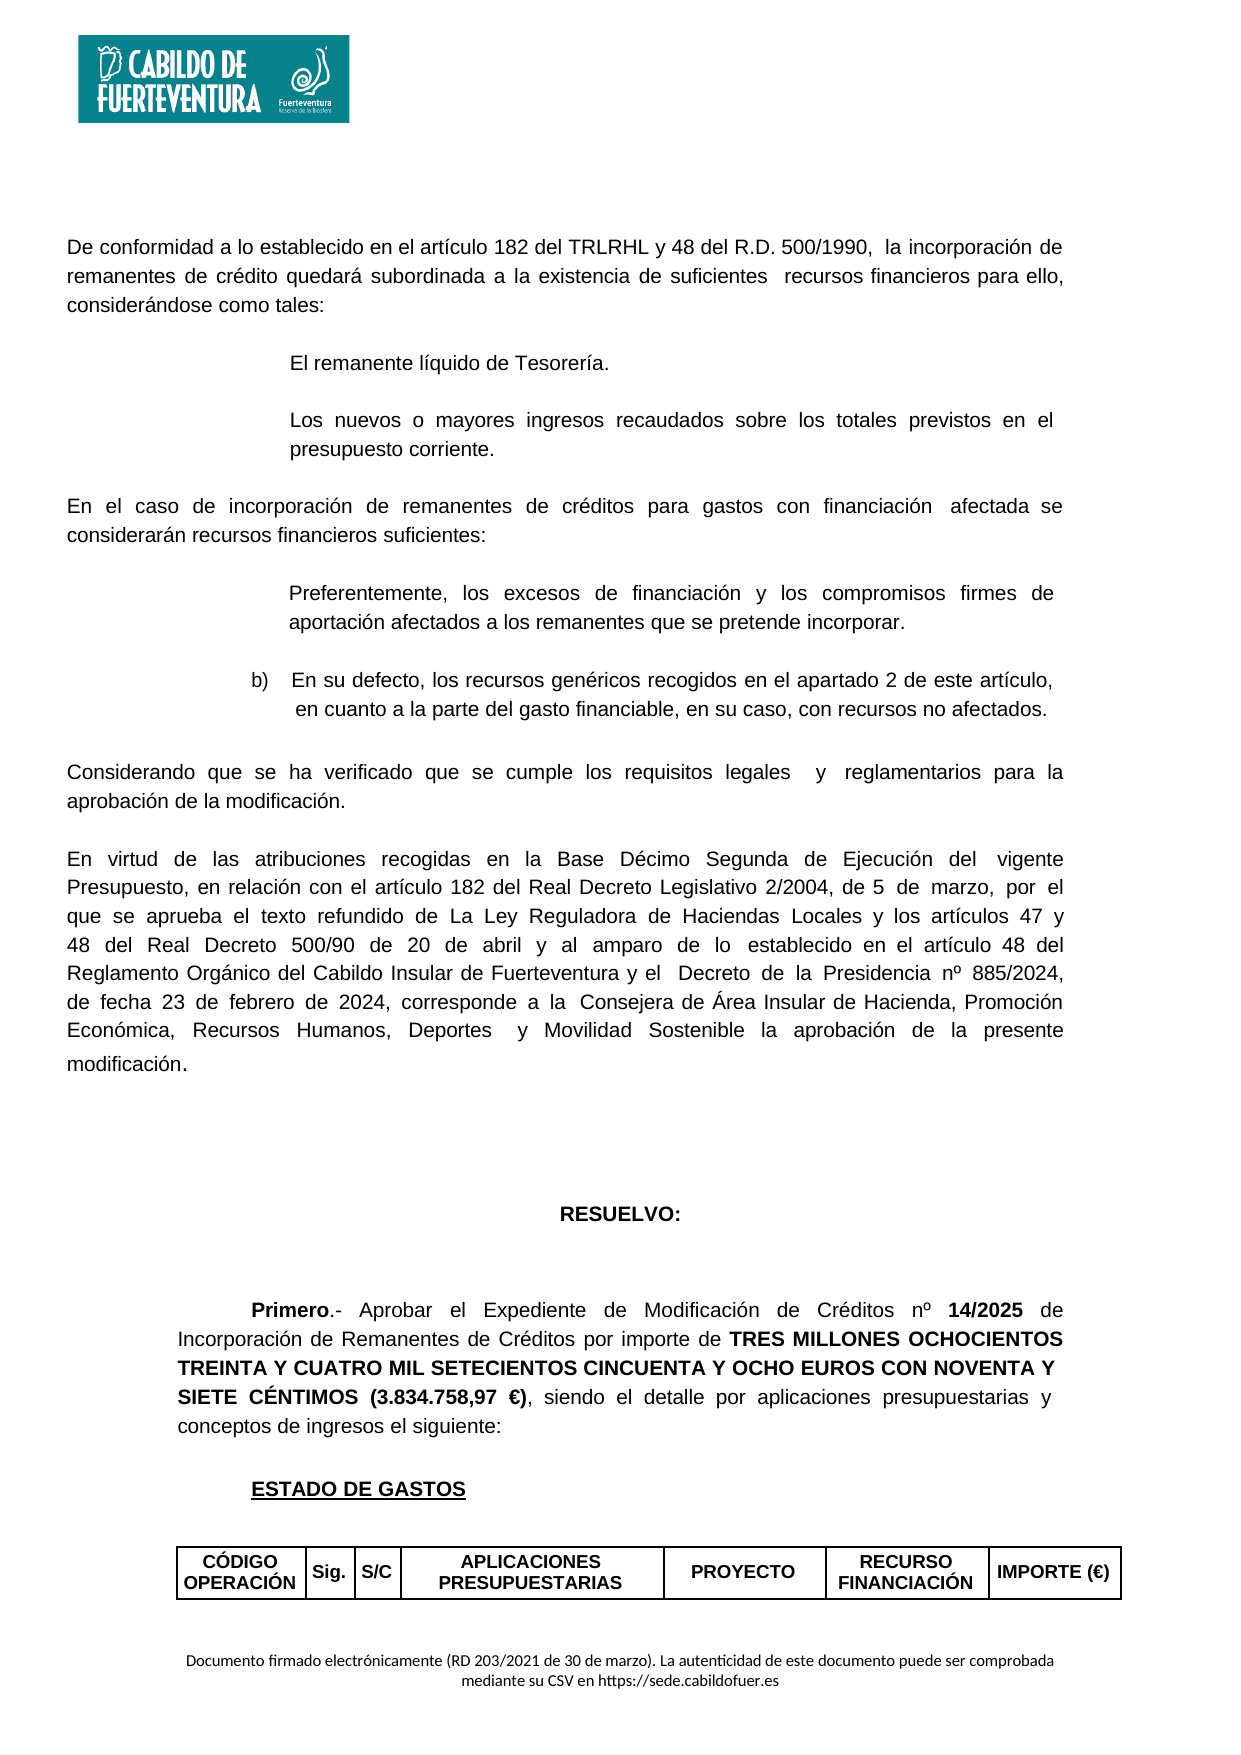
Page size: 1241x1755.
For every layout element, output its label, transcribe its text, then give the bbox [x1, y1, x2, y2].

text b) En su defecto, los recursos genéricos recogidos en el apartado 2 de este artículo, en cuanto a la parte del gasto financiable, en su caso, con recursos no afectados. [251, 667, 1064, 720]
table_header PROYECTO [665, 1548, 825, 1597]
text Considerando que se ha verificado que se cumple los requisitos legales y reglamentarios para la aprobación de la modificación. [67, 760, 1064, 813]
text El remanente líquido de Tesorería. [289, 350, 1134, 374]
text SIETE CÉNTIMOS (3.834.758,97 €), siendo el detalle por aplicaciones presupuestarias y conceptos de ingresos el siguiente: [177, 1385, 1064, 1438]
table_header RECURSO FINANCIACIÓN [827, 1548, 988, 1597]
text Los nuevos o mayores ingresos recaudados sobre los totales previstos en el presupuesto corriente. [289, 408, 1064, 461]
text En virtud de las atribuciones recogidas en la Base Décimo Segunda de Ejecución del vigente Presupuesto, en relación con el artículo 182 del Real Decreto Legislativo 2/2004, de 5 de marzo, por el que se aprueba el texto refundido de La Ley Reguladora de Haciendas Locales y los artículos 47 y 48 del Real Decreto 500/90 de 20 de abril y al amparo de lo establecido en el artículo 48 del Reglamento Orgánico del Cabildo Insular de Fuerteventura y el Decreto de la Presidencia nº 885/2024, de fecha 23 de febrero de 2024, corresponde a la Consejera de Área Insular de Hacienda, Promoción Económica, Recursos Humanos, Deportes y Movilidad Sostenible la aprobación de la presente modificación. [67, 846, 1064, 1077]
text De conformidad a lo establecido en el artículo 182 del TRLRHL y 48 del R.D. 500/1990, la incorporación de remanentes de crédito quedará subordinada a la existencia de suficientes recursos financieros para ello, considerándose como tales: [67, 235, 1064, 317]
text En el caso de incorporación de remanentes de créditos para gastos con financiación afectada se considerarán recursos financieros suficientes: [67, 494, 1063, 547]
subtitle RESUELVO: [106, 1202, 1134, 1226]
table_header IMPORTE (€) [990, 1548, 1120, 1597]
subtitle ESTADO DE GASTOS [251, 1477, 1134, 1501]
text Primero.- Aprobar el Expediente de Modificación de Créditos nº 14/2025 de Incorporación de Remanentes de Créditos por importe de TRES MILLONES OCHOCIENTOS TREINTA Y CUATRO MIL SETECIENTOS CINCUENTA Y OCHO EUROS CON NOVENTA Y [177, 1298, 1064, 1380]
table_header S/C [356, 1548, 400, 1597]
table_header APLICACIONES PRESUPUESTARIAS [402, 1548, 663, 1597]
text Preferentemente, los excesos de financiación y los compromisos firmes de aportación afectados a los remanentes que se pretende incorporar. [288, 581, 1064, 634]
table_header CÓDIGO OPERACIÓN [178, 1548, 305, 1597]
table_header Sig. [307, 1548, 354, 1597]
